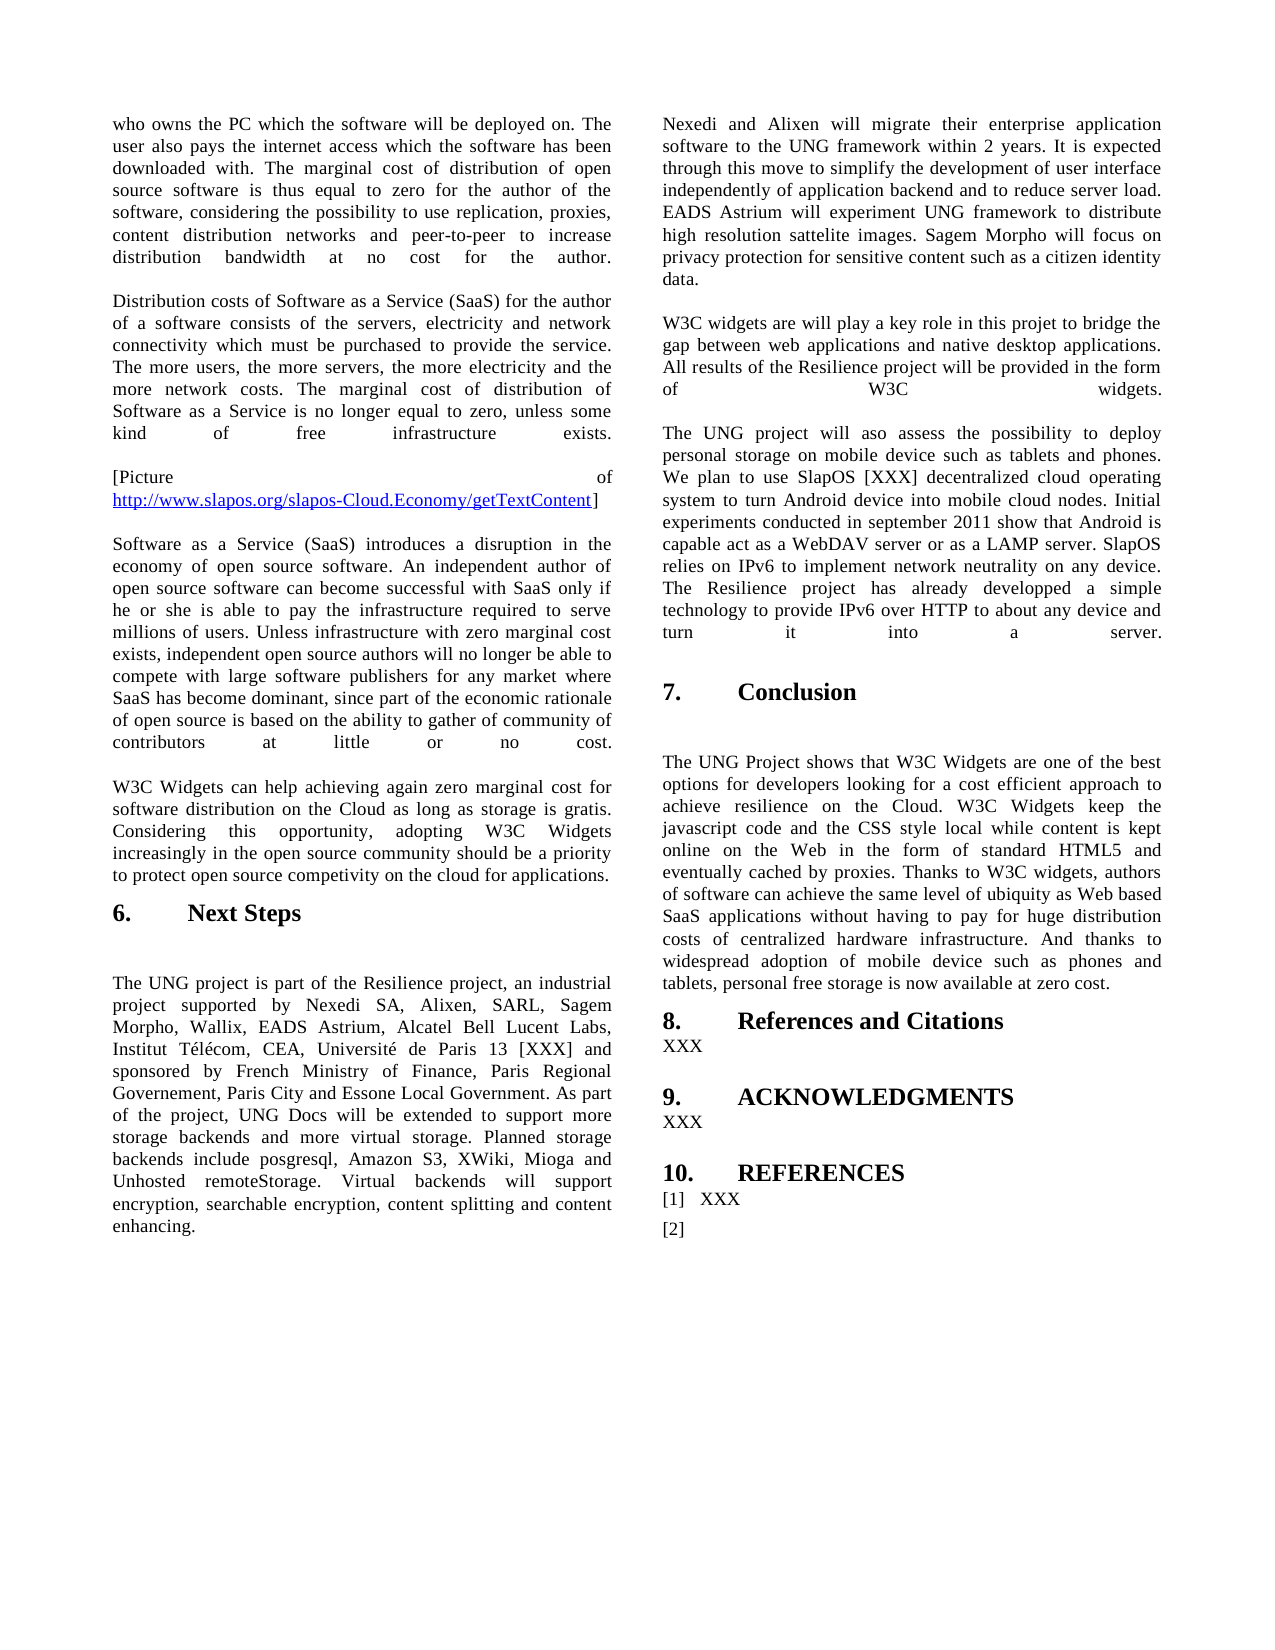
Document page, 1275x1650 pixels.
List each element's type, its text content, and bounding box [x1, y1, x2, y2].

subtitle References and Citations [662, 1006, 1162, 1035]
subtitle Next Steps [112, 898, 613, 927]
text Nexedi and Alixen will migrate their enterprise application software to the UNG framework within 2 years. It is expected through this move to simplify the development of user interface independently of application backend and to reduce server load. EADS Astrium will experiment UNG framework to distribute high resolution sattelite images. Sagem Morpho will focus on privacy protection for sensitive content such as a citizen identity data. W3C widgets are will play a key role in this projet to bridge the gap between web applications and native desktop applications. All results of the Resilience project will be provided in the form of W3C widgets. The UNG project will aso assess the possibility to deploy personal storage on mobile device such as tablets and phones. We plan to use SlapOS [XXX] decentralized cloud operating system to turn Android device into mobile cloud nodes. Initial experiments conducted in september 2011 show that Android is capable act as a WebDAV server or as a LAMP server. SlapOS relies on IPv6 to implement network neutrality on any device. The Resilience project has already developped a simple technology to provide IPv6 over HTTP to about any device and turn it into a server. [662, 112, 1162, 664]
subtitle ACKNOWLEDGMENTS [662, 1082, 1162, 1111]
text who owns the PC which the software will be deployed on. The user also pays the internet access which the software has been downloaded with. The marginal cost of distribution of open source software is thus equal to zero for the author of the software, considering the possibility to use replication, proxies, content distribution networks and peer-to-peer to increase distribution bandwidth at no cost for the author. Distribution costs of Software as a Service (SaaS) for the author of a software consists of the servers, electricity and network connectivity which must be purchased to provide the service. The more users, the more servers, the more electricity and the more network costs. The marginal cost of distribution of Software as a Service is no longer equal to zero, unless some kind of free infrastructure exists. [Picture of http://www.slapos.org/slapos-Cloud.Economy/getTextContent] Software as a Service (SaaS) introduces a disruption in the economy of open source software. An independent author of open source software can become successful with SaaS only if he or she is able to pay the infrastructure required to serve millions of users. Unless infrastructure with zero marginal cost exists, independent open source authors will no longer be able to compete with large software publishers for any market where SaaS has become dominant, since part of the economic rationale of open source is based on the ability to gather of community of contributors at little or no cost. W3C Widgets can help achieving again zero marginal cost for software distribution on the Cloud as long as storage is gratis. Considering this opportunity, adopting W3C Widgets increasingly in the open source community should be a priority to protect open source competivity on the cloud for applications. [112, 112, 613, 885]
subtitle Conclusion [662, 677, 1162, 706]
list XXX [662, 1187, 1162, 1209]
text XXX [662, 1035, 1162, 1057]
text XXX [662, 1111, 1162, 1133]
text The UNG project is part of the Resilience project, an industrial project supported by Nexedi SA, Alixen, SARL, Sagem Morpho, Wallix, EADS Astrium, Alcatel Bell Lucent Labs, Institut Télécom, CEA, Université de Paris 13 [XXX] and sponsored by French Ministry of Finance, Paris Regional Governement, Paris City and Essone Local Government. As part of the project, UNG Docs will be extended to support more storage backends and more virtual storage. Planned storage backends include posgresql, Amazon S3, XWiki, Mioga and Unhosted remoteStorage. Virtual backends will support encryption, searchable encryption, content splitting and content enhancing. [112, 927, 613, 1258]
subtitle REFERENCES [662, 1158, 1162, 1187]
text The UNG Project shows that W3C Widgets are one of the best options for developers looking for a cost efficient approach to achieve resilience on the Cloud. W3C Widgets keep the javascript code and the CSS style local while content is kept online on the Web in the form of standard HTML5 and eventually cached by proxies. Thanks to W3C widgets, authors of software can achieve the same level of ubiquity as Web based SaaS applications without having to pay for huge distribution costs of centralized hardware infrastructure. And thanks to widespread adoption of mobile device such as phones and tablets, personal free storage is now available at zero cost. [662, 706, 1162, 993]
